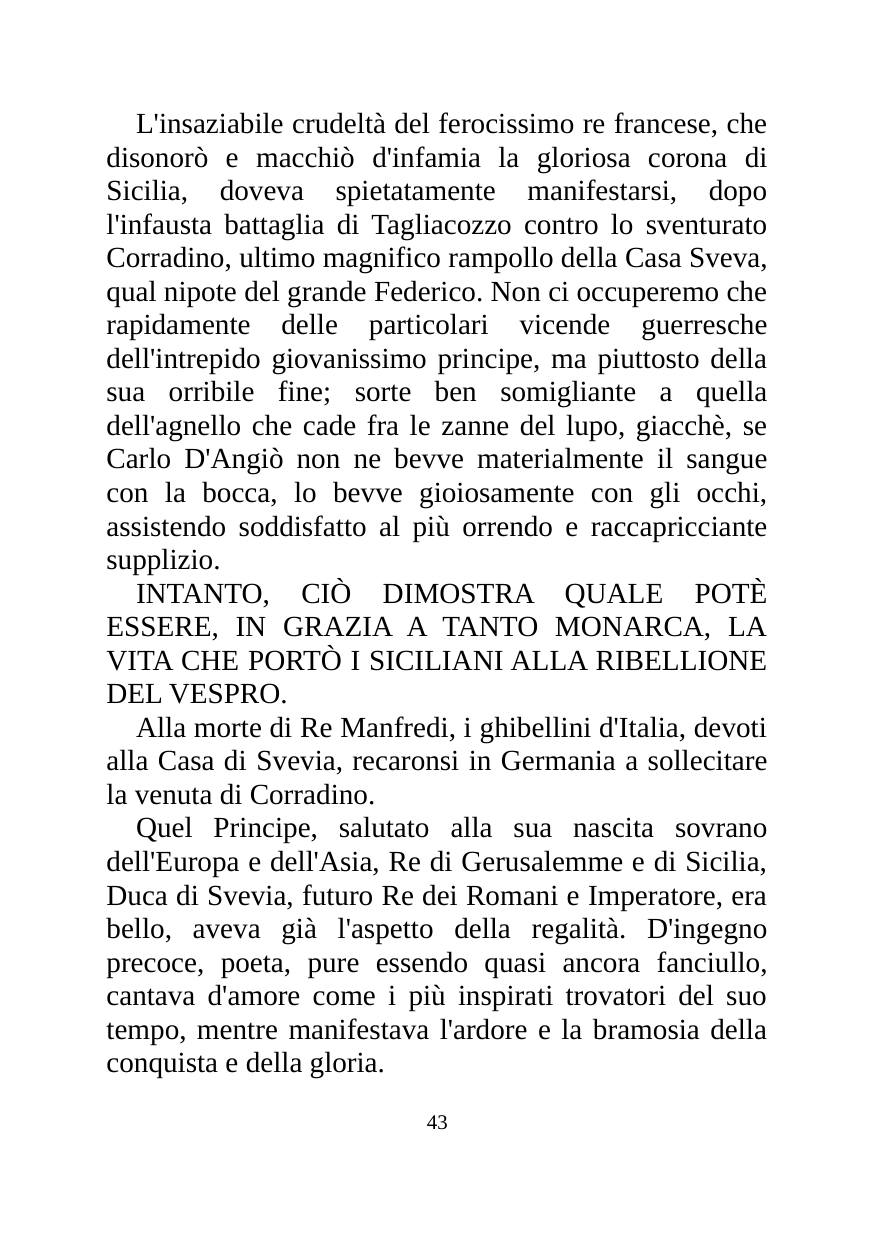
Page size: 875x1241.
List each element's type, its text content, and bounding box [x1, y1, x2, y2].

text L'insaziabile crudeltà del ferocissimo re francese, che disonorò e macchiò d'infamia la gloriosa corona di Sicilia, doveva spietatamente manifestarsi, dopo l'infausta battaglia di Tagliacozzo contro lo sventurato Corradino, ultimo magnifico rampollo della Casa Sveva, qual nipote del grande Federico. Non ci occuperemo che rapidamente delle particolari vicende guerresche dell'intrepido giovanissimo principe, ma piuttosto della sua orribile fine; sorte ben somigliante a quella dell'agnello che cade fra le zanne del lupo, giacchè, se Carlo D'Angiò non ne bevve materialmente il sangue con la bocca, lo bevve gioiosamente con gli occhi, assistendo soddisfatto al più orrendo e raccapricciante supplizio. [106, 106, 768, 576]
text Alla morte di Re Manfredi, i ghibellini d'Italia, devoti alla Casa di Svevia, recaronsi in Germania a sollecitare la venuta di Corradino. [106, 710, 768, 811]
text Quel Principe, salutato alla sua nascita sovrano dell'Europa e dell'Asia, Re di Gerusalemme e di Sicilia, Duca di Svevia, futuro Re dei Romani e Imperatore, era bello, aveva già l'aspetto della regalità. D'ingegno precoce, poeta, pure essendo quasi ancora fanciullo, cantava d'amore come i più inspirati trovatori del suo tempo, mentre manifestava l'ardore e la bramosia della conquista e della gloria. [106, 811, 768, 1079]
text INTANTO, CIÒ DIMOSTRA QUALE POTÈ ESSERE, IN GRAZIA A TANTO MONARCA, LA VITA CHE PORTÒ I SICILIANI ALLA RIBELLIONE DEL VESPRO. [106, 576, 768, 710]
